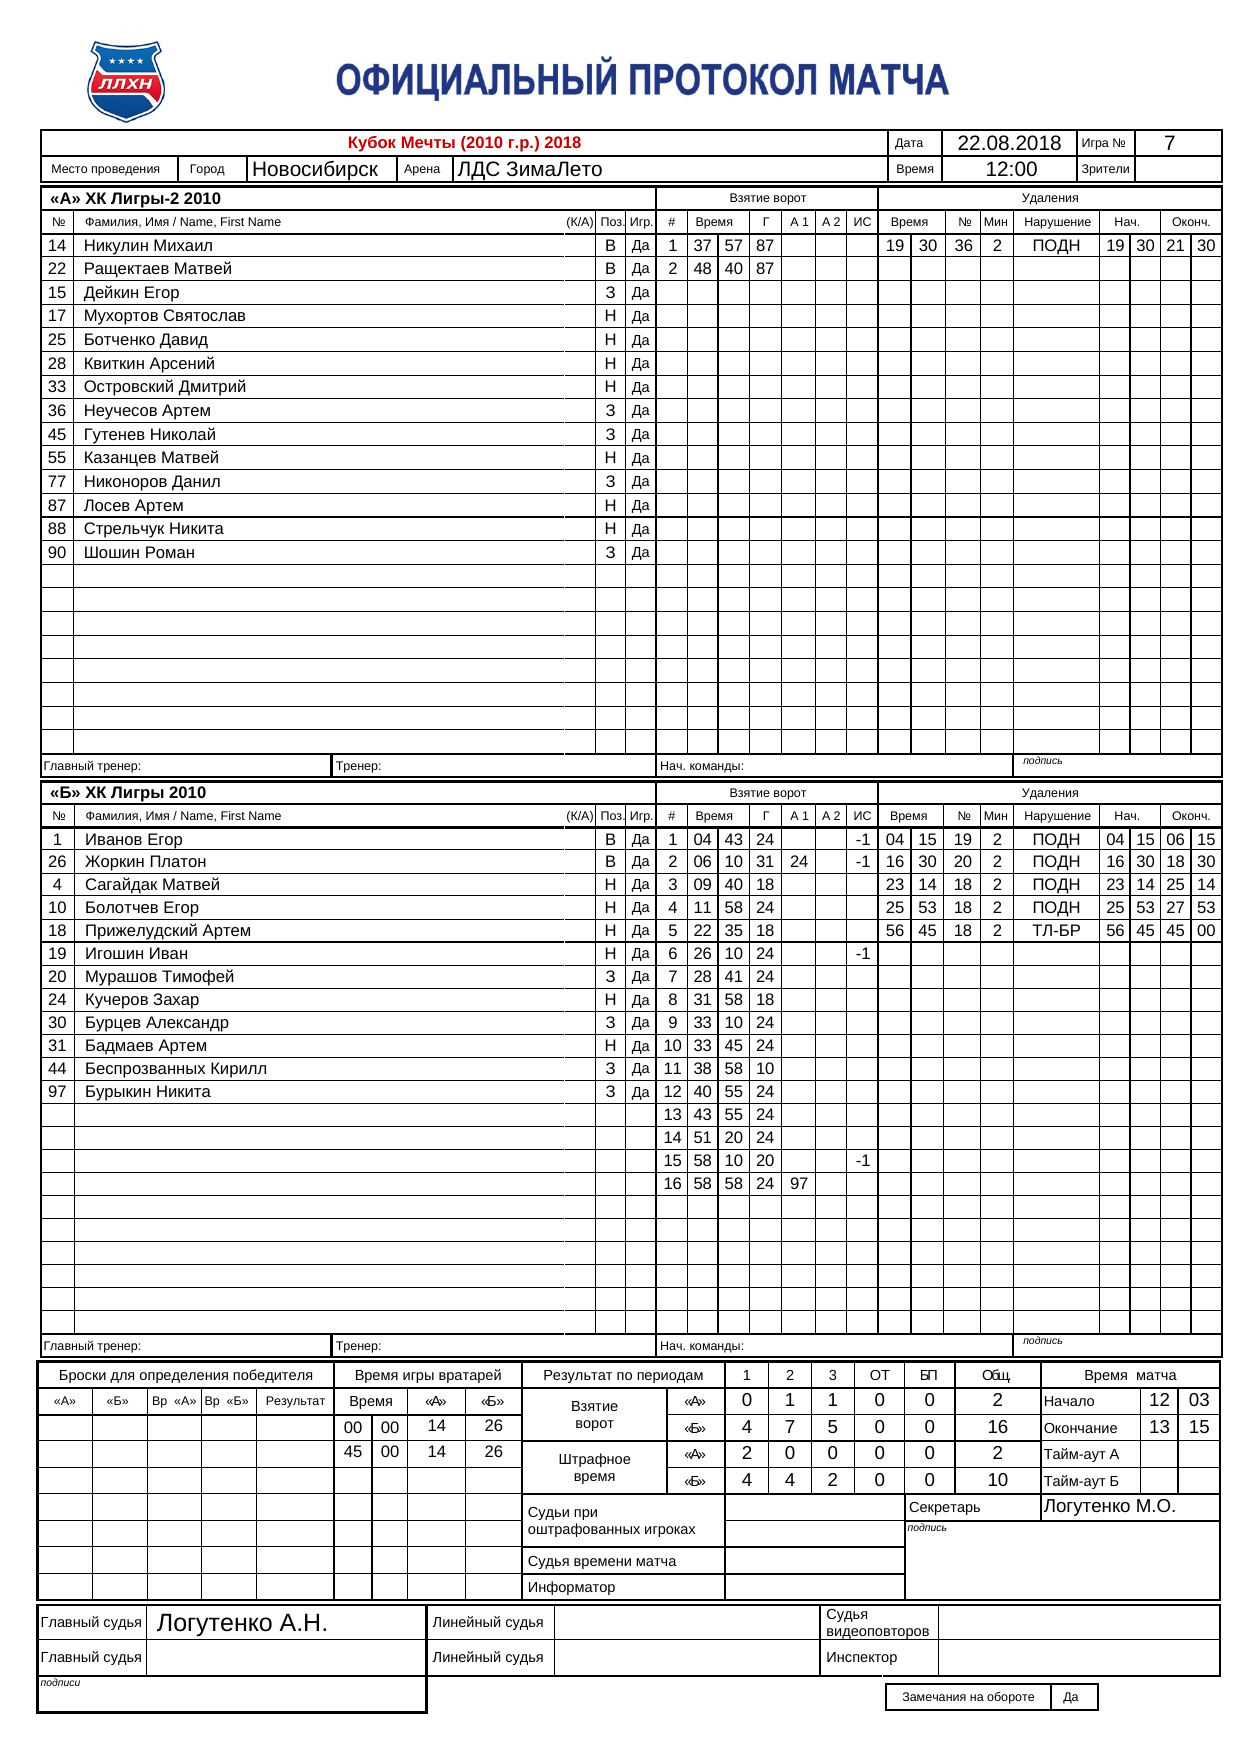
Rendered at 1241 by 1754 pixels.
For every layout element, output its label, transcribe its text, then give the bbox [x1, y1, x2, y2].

table_cell 2 [812, 1468, 854, 1493]
table_cell [1014, 376, 1099, 398]
table_cell [879, 588, 910, 611]
table_cell 53 [1192, 896, 1221, 918]
table_cell [750, 1288, 781, 1310]
table_cell Оконч. [1161, 805, 1221, 826]
table_cell [750, 376, 781, 398]
table_cell [782, 1150, 815, 1172]
table_cell 2 [981, 829, 1013, 849]
table_cell [1131, 541, 1160, 564]
table_cell [879, 966, 910, 987]
table_cell Да [626, 328, 655, 351]
table_cell 4 [726, 1415, 768, 1440]
table_cell Нач. команды: [657, 1335, 1012, 1356]
table_cell [719, 1288, 749, 1310]
table_cell [847, 352, 877, 374]
table_cell [847, 659, 877, 682]
table_cell 13 [657, 1104, 687, 1126]
table_cell [816, 850, 846, 872]
table_cell [981, 966, 1013, 987]
table_cell [1192, 1012, 1221, 1033]
table_cell [981, 541, 1013, 564]
table_cell [688, 636, 717, 658]
table_cell [879, 305, 910, 327]
table_cell [981, 588, 1013, 611]
table_cell [981, 1104, 1013, 1126]
table_cell подпись [1014, 1335, 1221, 1356]
table_cell [93, 1416, 147, 1440]
table_cell [750, 305, 781, 327]
table_cell Новосибирск [248, 157, 396, 181]
table_cell [879, 1311, 910, 1333]
table_cell [879, 494, 910, 516]
table_cell 45 [335, 1441, 371, 1467]
table_cell 40 [719, 257, 749, 280]
table_cell 87 [42, 494, 73, 516]
table_cell [1014, 1288, 1099, 1310]
table_cell [847, 399, 877, 422]
table_cell [944, 1219, 980, 1241]
table_cell [782, 1196, 815, 1218]
table_cell Бурыкин Никита [75, 1081, 564, 1103]
table_cell З [596, 399, 625, 422]
table_cell [879, 1242, 910, 1264]
table_cell [912, 1104, 943, 1126]
table_cell 06 [1161, 829, 1190, 849]
table_cell [565, 1035, 595, 1057]
table_cell Время [688, 211, 749, 233]
table_cell 10 [956, 1468, 1040, 1493]
table_cell [657, 565, 687, 587]
table_cell [912, 966, 943, 987]
table_cell [912, 399, 945, 422]
table_cell [782, 1219, 815, 1241]
table_cell Главный судья [39, 1606, 146, 1639]
table_cell Мин [981, 805, 1013, 826]
table_cell [981, 1081, 1013, 1103]
table_cell З [596, 281, 625, 303]
table_cell [596, 612, 625, 634]
table_cell Оконч. [1161, 211, 1221, 233]
table_cell [596, 1242, 625, 1264]
table_cell ИС [847, 805, 877, 826]
table_cell [1192, 588, 1221, 611]
table_cell [1161, 1311, 1190, 1333]
table_cell [816, 1242, 846, 1264]
table_cell [719, 494, 749, 516]
table_cell Прижелудский Артем [75, 920, 564, 941]
table_cell [565, 1311, 595, 1333]
table_cell [879, 989, 910, 1011]
table_cell [912, 352, 945, 374]
table_cell 12 [657, 1081, 687, 1103]
table_cell [944, 1058, 980, 1079]
table_cell [1100, 399, 1129, 422]
table_cell 56 [879, 920, 910, 941]
table_cell [726, 1548, 904, 1573]
table_cell Да [626, 446, 655, 469]
table_cell [565, 1012, 595, 1033]
table_cell [782, 588, 815, 611]
table_cell [946, 636, 980, 658]
table_cell [912, 707, 945, 729]
table_cell [847, 920, 877, 941]
table_cell [1100, 376, 1129, 398]
table_cell [847, 446, 877, 469]
table_cell [565, 352, 595, 374]
table_cell [847, 470, 877, 493]
table_cell ЛДС ЗимаЛето [454, 157, 887, 181]
table_cell [944, 1311, 980, 1333]
table_header Дата [889, 131, 941, 155]
table_cell 10 [657, 1035, 687, 1057]
table_cell 45 [719, 1035, 749, 1057]
table_cell [879, 470, 910, 493]
table_cell [688, 281, 717, 303]
table_cell Судья видеоповторов [821, 1606, 938, 1639]
table_cell ПОДН [1014, 829, 1099, 849]
table_cell 4 [657, 896, 687, 918]
table_cell [657, 376, 687, 398]
table_cell 14 [408, 1416, 465, 1440]
table_cell [657, 1311, 687, 1333]
table_cell ТЛ-БР [1014, 920, 1099, 941]
table_cell ПОДН [1014, 850, 1099, 872]
table_cell Квиткин Арсений [74, 352, 564, 374]
table_cell [1131, 423, 1160, 445]
table_cell [1179, 1441, 1219, 1467]
table_cell [565, 446, 595, 469]
table_cell [565, 423, 595, 445]
table_cell [1161, 470, 1190, 493]
table_cell [816, 1081, 846, 1103]
table_cell [782, 943, 815, 964]
table_cell Да [626, 257, 655, 280]
table_cell [981, 352, 1013, 374]
table_cell 43 [688, 1104, 717, 1126]
table_cell [816, 1012, 846, 1033]
table_cell 9 [657, 1012, 687, 1033]
table_cell [1014, 730, 1099, 753]
table_cell Дейкин Егор [74, 281, 564, 303]
table_cell подписи [39, 1677, 425, 1711]
table_cell [1131, 446, 1160, 469]
table_cell [912, 470, 945, 493]
table_cell 35 [719, 920, 749, 941]
table_cell 77 [42, 470, 73, 493]
table_cell [75, 1104, 564, 1126]
table_cell [565, 235, 595, 256]
table_cell 30 [1131, 850, 1160, 872]
table_cell 14 [42, 235, 73, 256]
table_cell [816, 1035, 846, 1057]
table_cell [719, 518, 749, 540]
table_cell [1131, 1173, 1160, 1195]
table_cell [565, 470, 595, 493]
table_cell [565, 683, 595, 706]
table_cell Да [626, 399, 655, 422]
table_cell [74, 612, 564, 634]
table_cell [1100, 588, 1129, 611]
table_cell [1100, 305, 1129, 327]
table_cell Главный тренер: [42, 755, 330, 776]
table_cell [847, 1311, 877, 1333]
table_cell 17 [42, 305, 73, 327]
table_cell 45 [1161, 920, 1190, 941]
table_cell [1100, 943, 1129, 964]
table_cell [946, 376, 980, 398]
table_cell [879, 1265, 910, 1287]
table_cell [1192, 707, 1221, 729]
table_cell [719, 730, 749, 753]
table_cell «А» [39, 1389, 92, 1413]
table_cell [816, 470, 846, 493]
table_cell [879, 281, 910, 303]
table_cell ПОДН [1014, 874, 1099, 895]
table_cell 12 [1141, 1389, 1177, 1413]
table_cell [1161, 659, 1190, 682]
table_cell [1100, 1012, 1129, 1033]
table_cell [750, 423, 781, 445]
table_cell [719, 1265, 749, 1287]
table_cell [596, 1150, 625, 1172]
table_cell [816, 1288, 846, 1310]
table_cell Островский Дмитрий [74, 376, 564, 398]
table_cell [1161, 565, 1190, 587]
table_cell [782, 305, 815, 327]
table_cell [719, 423, 749, 445]
table_cell [981, 659, 1013, 682]
table_cell 04 [688, 829, 717, 849]
table_cell [373, 1521, 407, 1546]
table_cell Никоноров Данил [74, 470, 564, 493]
table_cell [1161, 683, 1190, 706]
table_cell Время [889, 157, 941, 181]
table_cell [688, 352, 717, 374]
table_cell подпись [1014, 755, 1221, 776]
table_cell [1131, 966, 1160, 987]
table_cell [466, 1574, 521, 1599]
table_cell 24 [750, 1127, 781, 1149]
table_cell [626, 1150, 655, 1172]
table_cell [688, 399, 717, 422]
table_cell [719, 565, 749, 587]
table_cell В [596, 850, 625, 872]
table_cell Тайм-аут А [1042, 1441, 1140, 1467]
table_cell 24 [750, 966, 781, 987]
table_cell [1131, 659, 1160, 682]
table_cell 87 [750, 257, 781, 280]
table_cell [688, 305, 717, 327]
table_cell 36 [946, 235, 980, 256]
table_cell [1161, 636, 1190, 658]
table_cell [750, 1219, 781, 1241]
table_cell 10 [42, 896, 74, 918]
table_cell [1179, 1468, 1219, 1493]
table_cell Ращектаев Матвей [74, 257, 564, 280]
table_cell [750, 565, 781, 587]
table_cell [373, 1468, 407, 1493]
table_cell [944, 1288, 980, 1310]
table_cell [1099, 1682, 1220, 1711]
table_cell [879, 659, 910, 682]
table_cell Н [596, 305, 625, 327]
table_cell [657, 281, 687, 303]
table_cell 18 [1161, 850, 1190, 872]
table_cell [657, 446, 687, 469]
table_cell [42, 1265, 74, 1287]
table_cell [847, 305, 877, 327]
table_cell [847, 1173, 877, 1195]
table_cell [719, 376, 749, 398]
table_cell [42, 1104, 74, 1126]
table_cell [847, 1104, 877, 1126]
table_cell -1 [847, 850, 877, 872]
table_cell [1192, 683, 1221, 706]
table_cell [688, 541, 717, 564]
table_header Удаления [879, 188, 1221, 209]
table_cell [782, 494, 815, 516]
table_cell [981, 1219, 1013, 1241]
table_cell [816, 1219, 846, 1241]
table_cell Тренер: [333, 1335, 655, 1356]
table_cell Взятие ворот [523, 1389, 666, 1440]
table_cell [750, 1242, 781, 1264]
table_cell [1100, 328, 1129, 351]
table_cell 0 [855, 1468, 904, 1493]
table_cell [466, 1547, 521, 1573]
table_cell 0 [905, 1415, 954, 1440]
table_cell [74, 683, 564, 706]
table_cell [879, 612, 910, 634]
table_cell 88 [42, 518, 73, 540]
table_cell [981, 328, 1013, 351]
table_cell 0 [855, 1389, 904, 1413]
table_cell 1 [657, 829, 687, 849]
table_cell [148, 1574, 201, 1599]
table_cell [912, 943, 943, 964]
table_cell [1161, 1242, 1190, 1264]
table_cell [42, 730, 73, 753]
table_cell [93, 1521, 147, 1546]
table_cell [1161, 1012, 1190, 1033]
table_cell [1192, 1311, 1221, 1333]
table_cell [42, 1219, 74, 1241]
table_cell 24 [750, 1035, 781, 1057]
table_cell [466, 1521, 521, 1546]
table_cell [1161, 1127, 1190, 1149]
table_cell 43 [719, 829, 749, 849]
table_cell [912, 1265, 943, 1287]
table_cell [657, 1242, 687, 1264]
table_cell [847, 707, 877, 729]
table_cell Неучесов Артем [74, 399, 564, 422]
table_cell [1100, 281, 1129, 303]
table_cell [750, 470, 781, 493]
table_cell 26 [466, 1441, 521, 1467]
table_cell [1131, 730, 1160, 753]
table_cell [912, 541, 945, 564]
table_cell [565, 305, 595, 327]
table_cell [912, 683, 945, 706]
table_cell [847, 565, 877, 587]
table_cell [1100, 352, 1129, 374]
table_header «А» ХК Лигры-2 2010 [42, 188, 655, 209]
table_cell [373, 1574, 407, 1599]
table_cell [39, 1574, 92, 1599]
table_cell [1192, 376, 1221, 398]
table_cell [688, 612, 717, 634]
table_cell Главный тренер: [42, 1335, 330, 1356]
table_cell [626, 707, 655, 729]
table_cell [719, 707, 749, 729]
table_cell 15 [657, 1150, 687, 1172]
table_cell З [596, 1081, 625, 1103]
table_cell 2 [981, 896, 1013, 918]
table_cell Да [626, 1035, 655, 1057]
table_cell [1192, 943, 1221, 964]
table_cell [626, 1242, 655, 1264]
table_cell 30 [1192, 235, 1221, 256]
table_cell [657, 588, 687, 611]
table_cell [816, 966, 846, 987]
table_cell [816, 328, 846, 351]
table_cell [657, 305, 687, 327]
table_cell [1192, 1219, 1221, 1241]
table_cell [373, 1547, 407, 1573]
table_cell Результат [257, 1389, 333, 1413]
table_cell [816, 707, 846, 729]
table_cell Нач. [1100, 211, 1160, 233]
table_cell [202, 1521, 256, 1546]
table_cell [1014, 423, 1099, 445]
table_cell [1100, 1058, 1129, 1079]
table_cell [1014, 565, 1099, 587]
table_cell 55 [42, 446, 73, 469]
table_cell [816, 494, 846, 516]
table_cell [1161, 707, 1190, 729]
table_cell 16 [657, 1173, 687, 1195]
table_cell # [657, 211, 687, 233]
table_cell [816, 874, 846, 895]
table_cell [816, 1127, 846, 1149]
table_cell [1100, 1104, 1129, 1126]
table_cell Шошин Роман [74, 541, 564, 564]
table_cell [1192, 565, 1221, 587]
table_cell [1192, 446, 1221, 469]
table_cell [1131, 612, 1160, 634]
table_cell Фамилия, Имя / Name, First Name [75, 805, 565, 826]
table_cell 2 [657, 257, 687, 280]
table_cell Мухортов Святослав [74, 305, 564, 327]
table_cell 5 [657, 920, 687, 941]
table_cell 30 [912, 235, 945, 256]
table_cell [75, 1219, 564, 1241]
table_cell [719, 446, 749, 469]
table_cell [847, 1012, 877, 1033]
table_cell Тайм-аут Б [1042, 1468, 1140, 1493]
table_cell [847, 423, 877, 445]
table_cell [879, 257, 910, 280]
table_cell 13 [1141, 1415, 1177, 1440]
table_cell [657, 659, 687, 682]
table_cell [202, 1468, 256, 1493]
table_cell [1100, 518, 1129, 540]
table_cell [596, 1219, 625, 1241]
table_cell «Б » [466, 1389, 521, 1413]
table_cell 20 [944, 850, 980, 872]
table_cell [688, 1242, 717, 1264]
table_cell Казанцев Матвей [74, 446, 564, 469]
table_cell [879, 423, 910, 445]
table_cell [565, 896, 595, 918]
table_cell А 1 [782, 805, 815, 826]
table_cell [565, 636, 595, 658]
table_cell Да [626, 470, 655, 493]
table_cell [335, 1494, 371, 1520]
table_cell [1131, 328, 1160, 351]
table_cell Да [626, 966, 655, 987]
table_cell [596, 1127, 625, 1149]
table_cell Арена [398, 157, 452, 181]
table_cell 25 [1100, 896, 1129, 918]
table_cell [944, 1173, 980, 1195]
table_cell Никулин Михаил [74, 235, 564, 256]
table_cell [944, 989, 980, 1011]
table_cell [1131, 376, 1160, 398]
table_cell [782, 1035, 815, 1057]
table_cell [750, 1196, 781, 1218]
table_cell [565, 612, 595, 634]
table_cell Да [626, 518, 655, 540]
table_cell [1131, 1242, 1160, 1264]
table_cell [42, 565, 73, 587]
table_cell [1100, 257, 1129, 280]
table_cell [946, 328, 980, 351]
table_cell [1161, 1288, 1190, 1310]
table_cell [335, 1468, 371, 1493]
table_cell [847, 896, 877, 918]
table_cell [912, 305, 945, 327]
table_cell [657, 352, 687, 374]
table_cell Мин [981, 211, 1013, 233]
table_cell 58 [719, 989, 749, 1011]
table_cell [565, 989, 595, 1011]
table_cell [1131, 1219, 1160, 1241]
table_cell 40 [688, 1081, 717, 1103]
table_cell [1014, 1150, 1099, 1172]
table_cell [42, 1173, 74, 1195]
table_cell [1161, 1104, 1190, 1126]
table_cell [1131, 470, 1160, 493]
table_cell [626, 1311, 655, 1333]
table_cell 16 [879, 850, 910, 872]
table_cell [1192, 399, 1221, 422]
table_cell [912, 376, 945, 398]
table_cell 4 [769, 1468, 811, 1493]
table_cell [74, 636, 564, 658]
table_cell 33 [688, 1012, 717, 1033]
table_cell Да [626, 1012, 655, 1033]
table_cell [1131, 636, 1160, 658]
table_cell З [596, 470, 625, 493]
table_cell [1014, 1081, 1099, 1103]
table_cell 55 [719, 1081, 749, 1103]
table_cell Бадмаев Артем [75, 1035, 564, 1057]
table_cell [1131, 943, 1160, 964]
table_cell [42, 1288, 74, 1310]
table_cell [726, 1495, 904, 1520]
table_cell В [596, 829, 625, 849]
table_cell [879, 1288, 910, 1310]
table_cell «Б» [668, 1415, 724, 1440]
table_cell 58 [688, 1150, 717, 1172]
table_cell [626, 636, 655, 658]
table_cell 11 [657, 1058, 687, 1079]
table_cell [626, 588, 655, 611]
table_cell [257, 1494, 333, 1520]
table_cell Поз. [596, 805, 625, 826]
table_cell [750, 636, 781, 658]
table_cell 28 [42, 352, 73, 374]
table_cell 57 [719, 235, 749, 256]
table_cell [257, 1468, 333, 1493]
table_cell [719, 1242, 749, 1264]
table_cell [946, 305, 980, 327]
table_cell [782, 446, 815, 469]
table_cell [75, 1127, 564, 1149]
table_cell [847, 541, 877, 564]
table_cell Да [626, 829, 655, 849]
table_cell [335, 1521, 371, 1546]
table_cell [688, 446, 717, 469]
table_cell [596, 1196, 625, 1218]
picture [5, 28, 1179, 129]
table_cell -1 [847, 1150, 877, 1172]
table_cell [981, 730, 1013, 753]
table_cell [596, 588, 625, 611]
table_cell [1014, 494, 1099, 516]
table_cell [408, 1547, 465, 1573]
table_cell [1100, 707, 1129, 729]
table_cell [782, 257, 815, 280]
table_cell [879, 1081, 910, 1103]
table_cell [565, 874, 595, 895]
table_cell Н [596, 920, 625, 941]
table_cell Гутенев Николай [74, 423, 564, 445]
table_cell [750, 612, 781, 634]
table_cell [879, 376, 910, 398]
table_cell [1100, 1150, 1129, 1172]
table_cell [657, 328, 687, 351]
table_cell [847, 989, 877, 1011]
table_cell 15 [1131, 829, 1160, 849]
table_cell [1192, 636, 1221, 658]
table_cell [816, 1265, 846, 1287]
table_cell [879, 446, 910, 469]
table_cell [1014, 1311, 1099, 1333]
table_cell Да [626, 281, 655, 303]
table_cell 25 [42, 328, 73, 351]
table_cell 2 [981, 235, 1013, 256]
table_cell [1192, 1265, 1221, 1287]
table_cell [657, 541, 687, 564]
table_cell [408, 1521, 465, 1546]
table_cell [626, 659, 655, 682]
table_cell [42, 612, 73, 634]
table_cell Информатор [523, 1575, 724, 1599]
table_cell [657, 730, 687, 753]
table_cell 10 [719, 1012, 749, 1033]
table_cell [847, 1081, 877, 1103]
table_cell [912, 588, 945, 611]
table_cell [946, 399, 980, 422]
table_cell 2 [981, 850, 1013, 872]
table_cell [981, 565, 1013, 587]
table_cell [1136, 157, 1221, 181]
table_cell [879, 683, 910, 706]
table_cell [981, 1288, 1013, 1310]
table_cell [555, 1606, 819, 1639]
table_cell [719, 636, 749, 658]
table_cell [816, 518, 846, 540]
table_cell [912, 1012, 943, 1033]
table_cell 10 [719, 943, 749, 964]
table_cell [939, 1640, 1219, 1675]
table_cell Главный судья [39, 1640, 146, 1675]
table_cell [1161, 730, 1190, 753]
table_cell [1161, 943, 1190, 964]
table_cell [1161, 1035, 1190, 1057]
table_cell [816, 352, 846, 374]
table_cell [657, 1196, 687, 1218]
table_cell [912, 1058, 943, 1079]
table_cell [1131, 1058, 1160, 1079]
table_cell [1192, 1150, 1221, 1172]
table_cell [1192, 1104, 1221, 1126]
table_cell Беспрозванных Кирилл [75, 1058, 564, 1079]
table_cell [847, 1035, 877, 1057]
table_cell 1 [769, 1389, 811, 1413]
table_cell [148, 1416, 201, 1440]
table_cell [981, 376, 1013, 398]
table_cell 18 [750, 920, 781, 941]
table_cell 58 [719, 1058, 749, 1079]
table_cell 16 [956, 1415, 1040, 1440]
table_cell Время [879, 211, 945, 233]
table_cell [565, 730, 595, 753]
table_cell [565, 494, 595, 516]
table_cell [782, 1311, 815, 1333]
table_cell [565, 1242, 595, 1264]
table_cell 53 [1131, 896, 1160, 918]
table_cell [1014, 541, 1099, 564]
table_cell 00 [373, 1441, 407, 1467]
table_cell [626, 1173, 655, 1195]
table_cell [816, 235, 846, 256]
table_cell Иванов Егор [75, 829, 564, 849]
table_cell 23 [879, 874, 910, 895]
table_cell Н [596, 376, 625, 398]
table_cell Инспектор [821, 1640, 938, 1675]
table_cell [946, 588, 980, 611]
table_cell 30 [1131, 235, 1160, 256]
table_cell [565, 1196, 595, 1218]
table_cell [565, 1219, 595, 1241]
table_cell [657, 1219, 687, 1241]
table_cell [1161, 494, 1190, 516]
table_cell [912, 1288, 943, 1310]
table_cell [1100, 683, 1129, 706]
table_cell [782, 612, 815, 634]
table_cell [148, 1521, 201, 1546]
table_cell 10 [719, 1150, 749, 1172]
table_cell [1192, 1288, 1221, 1310]
table_cell [202, 1574, 256, 1599]
table_header Броски для определения победителя [39, 1363, 333, 1387]
table_cell [782, 352, 815, 374]
table_cell Г [750, 211, 781, 233]
table_cell 26 [466, 1416, 521, 1440]
table_cell [981, 1242, 1013, 1264]
table_cell [912, 659, 945, 682]
table_cell [946, 446, 980, 469]
table_cell [816, 376, 846, 398]
table_cell [750, 588, 781, 611]
table_cell [1131, 399, 1160, 422]
table_cell [626, 683, 655, 706]
table_cell 22 [42, 257, 73, 280]
table_cell 33 [42, 376, 73, 398]
table_cell [1192, 1058, 1221, 1079]
table_cell [75, 1242, 564, 1264]
table_cell [847, 612, 877, 634]
table_cell [1192, 328, 1221, 351]
table_cell [912, 494, 945, 516]
table_cell [1192, 1196, 1221, 1218]
table_cell [1014, 989, 1099, 1011]
table_cell [1014, 1242, 1099, 1264]
table_cell Да [626, 494, 655, 516]
table_cell 06 [688, 850, 717, 872]
table_cell 00 [1192, 920, 1221, 941]
table_cell [946, 659, 980, 682]
table_header Да [1052, 1685, 1097, 1709]
table_cell [912, 1242, 943, 1264]
table_cell [148, 1494, 201, 1520]
table_cell Мурашов Тимофей [75, 966, 564, 987]
table_cell Да [626, 541, 655, 564]
table_cell 15 [42, 281, 73, 303]
table_cell [75, 1173, 564, 1195]
table_cell [42, 588, 73, 611]
table_cell Секретарь [906, 1495, 1040, 1520]
table_cell 31 [42, 1035, 74, 1057]
table_cell 15 [912, 829, 943, 849]
table_cell [1161, 588, 1190, 611]
table_cell [946, 541, 980, 564]
table_cell [657, 518, 687, 540]
table_cell [782, 328, 815, 351]
table_cell [719, 305, 749, 327]
table_cell [847, 494, 877, 516]
table_cell [39, 1468, 92, 1493]
table_cell [1141, 1441, 1177, 1467]
table_cell [981, 446, 1013, 469]
table_cell [1014, 966, 1099, 987]
table_cell [39, 1441, 92, 1467]
table_cell 7 [769, 1415, 811, 1440]
table_cell [657, 683, 687, 706]
table_cell 40 [719, 874, 749, 895]
table_cell [1014, 305, 1099, 327]
table_cell [1141, 1468, 1177, 1493]
table_cell [1100, 1311, 1129, 1333]
table_cell 20 [750, 1150, 781, 1172]
table_cell Город [179, 157, 246, 181]
table_cell [981, 636, 1013, 658]
table_cell [688, 328, 717, 351]
table_cell [657, 636, 687, 658]
table_cell [42, 1196, 74, 1218]
table_cell [42, 636, 73, 658]
table_cell (К/А) [565, 805, 595, 826]
table_cell [719, 328, 749, 351]
table_cell [1131, 1288, 1160, 1310]
table_cell [565, 518, 595, 540]
table_cell Да [626, 943, 655, 964]
table_cell [1100, 1219, 1129, 1241]
table_cell [816, 943, 846, 964]
table_cell [42, 1150, 74, 1172]
table_cell [981, 518, 1013, 540]
table_cell Штрафное время [523, 1442, 666, 1493]
table_cell 23 [1100, 874, 1129, 895]
table_cell 97 [782, 1173, 815, 1195]
table_cell [596, 1104, 625, 1126]
table_cell [1161, 257, 1190, 280]
table_cell [148, 1547, 201, 1573]
table_cell [946, 518, 980, 540]
table_cell [816, 989, 846, 1011]
table_cell Да [626, 896, 655, 918]
table_cell [1161, 423, 1190, 445]
table_cell [657, 494, 687, 516]
table_cell 18 [750, 874, 781, 895]
table_cell [565, 281, 595, 303]
table_cell [750, 494, 781, 516]
table_cell [626, 1127, 655, 1149]
table_cell Сагайдак Матвей [75, 874, 564, 895]
table_cell 58 [719, 896, 749, 918]
table_cell [257, 1574, 333, 1599]
table_header Результат по периодам [523, 1363, 724, 1387]
table_header 1 [726, 1363, 768, 1387]
table_cell [1100, 1173, 1129, 1195]
table_cell Да [626, 423, 655, 445]
table_cell [750, 659, 781, 682]
table_cell Да [626, 376, 655, 398]
table_cell [719, 1196, 749, 1218]
table_cell [912, 989, 943, 1011]
table_cell 15 [1192, 829, 1221, 849]
table_cell З [596, 423, 625, 445]
table_cell [408, 1468, 465, 1493]
table_cell Бурцев Александр [75, 1012, 564, 1033]
table_cell [565, 829, 595, 849]
table_cell [879, 541, 910, 564]
table_cell «Б» [668, 1468, 724, 1493]
table_cell [912, 1081, 943, 1103]
table_cell 04 [1100, 829, 1129, 849]
table_cell [879, 707, 910, 729]
table_cell [565, 1288, 595, 1310]
table_cell [816, 730, 846, 753]
table_cell [626, 1265, 655, 1287]
table_cell Время [688, 805, 749, 826]
table_cell Н [596, 1035, 625, 1057]
table_cell [782, 989, 815, 1011]
table_cell [912, 1219, 943, 1241]
table_cell [1161, 328, 1190, 351]
table_cell [688, 1311, 717, 1333]
table_cell Нач. [1100, 805, 1160, 826]
table_cell [750, 328, 781, 351]
table_cell Фамилия, Имя / Name, First Name [74, 211, 565, 233]
table_cell [782, 874, 815, 895]
table_cell [93, 1494, 147, 1520]
table_cell 10 [750, 1058, 781, 1079]
table_cell 09 [688, 874, 717, 895]
table_cell [39, 1521, 92, 1546]
table_cell [879, 1104, 910, 1126]
table_cell [847, 376, 877, 398]
table_cell [1100, 1265, 1129, 1287]
table_cell [944, 1150, 980, 1172]
table_cell [750, 707, 781, 729]
table_cell [1100, 1081, 1129, 1103]
table_cell [1014, 707, 1099, 729]
table_cell [847, 683, 877, 706]
table_cell «А» [668, 1389, 724, 1413]
table_cell Н [596, 494, 625, 516]
table_cell 03 [1179, 1389, 1219, 1413]
table_cell [657, 707, 687, 729]
table_header 7 [1136, 131, 1221, 155]
table_cell [879, 1058, 910, 1079]
table_cell Лосев Артем [74, 494, 564, 516]
table_cell 4 [726, 1468, 768, 1493]
table_cell [946, 612, 980, 634]
table_cell [596, 1311, 625, 1333]
table_header Общ. [956, 1363, 1040, 1387]
table_cell Игошин Иван [75, 943, 564, 964]
table_cell [596, 659, 625, 682]
table_cell [565, 257, 595, 280]
table_cell Зрители [1078, 157, 1134, 181]
table_cell Н [596, 518, 625, 540]
table_cell [657, 612, 687, 634]
table_cell [565, 1173, 595, 1195]
table_cell 24 [750, 1104, 781, 1126]
table_cell [257, 1547, 333, 1573]
table_cell [335, 1574, 371, 1599]
table_cell [719, 1219, 749, 1241]
table_cell Да [626, 850, 655, 872]
table_cell [782, 281, 815, 303]
table_cell [912, 636, 945, 658]
table_cell Поз. [596, 211, 625, 233]
table_cell [782, 518, 815, 540]
table_cell 33 [688, 1035, 717, 1057]
table_cell А 1 [782, 211, 815, 233]
table_cell «Б» [93, 1389, 147, 1413]
table_cell [981, 1058, 1013, 1079]
table_cell [782, 541, 815, 564]
table_cell [750, 446, 781, 469]
table_cell 21 [1161, 235, 1190, 256]
table_cell [782, 1104, 815, 1126]
table_cell Вр «Б» [202, 1389, 256, 1413]
table_cell [1192, 257, 1221, 280]
table_cell Н [596, 943, 625, 964]
table_cell [596, 1288, 625, 1310]
table_cell «А» [668, 1442, 724, 1467]
table_cell Кучеров Захар [75, 989, 564, 1011]
table_cell 2 [956, 1442, 1040, 1467]
table_cell 2 [956, 1389, 1040, 1413]
table_cell 28 [688, 966, 717, 987]
table_cell Н [596, 989, 625, 1011]
table_cell [1131, 1035, 1160, 1057]
table_cell 0 [769, 1442, 811, 1467]
table_cell Н [596, 352, 625, 374]
table_cell [565, 328, 595, 351]
table_cell 14 [408, 1441, 465, 1467]
table_cell 97 [42, 1081, 74, 1103]
table_cell [847, 257, 877, 280]
table_cell [750, 730, 781, 753]
table_cell [912, 565, 945, 587]
table_cell [1161, 989, 1190, 1011]
table_cell [202, 1547, 256, 1573]
table_cell [1014, 1219, 1099, 1241]
table_cell [1014, 1173, 1099, 1195]
table_cell 45 [912, 920, 943, 941]
table_cell [1192, 612, 1221, 634]
table_cell 0 [905, 1468, 954, 1493]
table_cell [750, 518, 781, 540]
table_cell [1131, 1196, 1160, 1218]
table_cell [657, 1288, 687, 1310]
table_cell [1192, 966, 1221, 987]
table_cell [726, 1575, 904, 1599]
table_cell 31 [688, 989, 717, 1011]
table_cell [1131, 1012, 1160, 1033]
table_cell Судья времени матча [523, 1548, 724, 1573]
table_cell 19 [879, 235, 910, 256]
table_cell [565, 659, 595, 682]
table_cell [1131, 588, 1160, 611]
table_cell [879, 518, 910, 540]
table_cell [944, 1265, 980, 1287]
table_cell [847, 1242, 877, 1264]
table_cell Линейный судья [428, 1606, 554, 1639]
table_cell [719, 1311, 749, 1333]
table_cell [1192, 494, 1221, 516]
table_header Игра № [1078, 131, 1134, 155]
table_cell [565, 588, 595, 611]
table_cell [944, 1081, 980, 1103]
table_cell 19 [42, 943, 74, 964]
table_cell [1014, 683, 1099, 706]
table_cell 24 [42, 989, 74, 1011]
table_cell [1161, 399, 1190, 422]
table_cell Тренер: [333, 755, 655, 776]
table_cell 37 [688, 235, 717, 256]
table_cell [981, 1196, 1013, 1218]
table_cell Н [596, 446, 625, 469]
table_cell [1014, 257, 1099, 280]
table_cell [944, 1242, 980, 1264]
table_cell [946, 494, 980, 516]
table_cell [782, 399, 815, 422]
table_cell [688, 470, 717, 493]
table_cell [596, 636, 625, 658]
table_cell 18 [944, 874, 980, 895]
table_cell [1100, 1035, 1129, 1057]
table_cell А 2 [816, 805, 846, 826]
table_cell [946, 470, 980, 493]
table_cell [565, 1150, 595, 1172]
table_cell [816, 446, 846, 469]
table_cell [879, 352, 910, 374]
table_cell 25 [879, 896, 910, 918]
table_cell [879, 1150, 910, 1172]
table_cell 22 [688, 920, 717, 941]
table_cell [719, 659, 749, 682]
table_cell [750, 683, 781, 706]
table_header 22.08.2018 [943, 131, 1076, 155]
table_cell 24 [782, 850, 815, 872]
table_cell [1100, 446, 1129, 469]
table_cell [1014, 446, 1099, 469]
table_cell [1100, 989, 1129, 1011]
table_cell 0 [905, 1389, 954, 1413]
table_cell [39, 1416, 92, 1440]
table_cell [1014, 1127, 1099, 1149]
table_cell [74, 707, 564, 729]
table_header Взятие ворот [657, 783, 877, 803]
table_header Время игры вратарей [335, 1363, 521, 1387]
table_cell [912, 1035, 943, 1057]
table_cell [1014, 399, 1099, 422]
table_cell [39, 1547, 92, 1573]
table_cell [565, 943, 595, 964]
table_cell [565, 1058, 595, 1079]
table_cell Нарушение [1014, 805, 1099, 826]
table_cell Да [626, 874, 655, 895]
table_cell Нарушение [1014, 211, 1099, 233]
table_cell [1161, 1265, 1190, 1287]
table_cell [93, 1547, 147, 1573]
table_cell [981, 707, 1013, 729]
table_cell [596, 565, 625, 587]
table_cell [1014, 588, 1099, 611]
table_cell [688, 588, 717, 611]
table_cell [750, 541, 781, 564]
table_cell Г [750, 805, 781, 826]
table_cell [1131, 1150, 1160, 1172]
table_cell 27 [1161, 896, 1190, 918]
table_cell [1131, 1127, 1160, 1149]
table_cell [847, 518, 877, 540]
table_cell [1100, 470, 1129, 493]
table_cell ПОДН [1014, 896, 1099, 918]
table_cell [944, 1196, 980, 1218]
table_cell 5 [812, 1415, 854, 1440]
table_cell [596, 1265, 625, 1287]
table_cell [1131, 305, 1160, 327]
table_cell [946, 565, 980, 587]
table_cell [1014, 1058, 1099, 1079]
table_cell [428, 1677, 882, 1711]
table_cell Да [626, 989, 655, 1011]
table_cell [565, 376, 595, 398]
table_cell [1100, 730, 1129, 753]
table_cell [816, 281, 846, 303]
table_cell [946, 707, 980, 729]
table_cell 2 [657, 850, 687, 872]
table_cell [981, 494, 1013, 516]
table_cell 24 [750, 1012, 781, 1033]
table_cell [1192, 305, 1221, 327]
table_cell [782, 376, 815, 398]
table_cell [816, 1150, 846, 1172]
table_cell 24 [750, 829, 781, 849]
table_cell [1100, 494, 1129, 516]
table_cell Вр «А» [148, 1389, 201, 1413]
table_cell 38 [688, 1058, 717, 1079]
table_cell [1192, 1081, 1221, 1103]
table_header Замечания на обороте [887, 1685, 1050, 1709]
table_cell [1161, 1058, 1190, 1079]
table_cell [202, 1416, 256, 1440]
table_cell [1131, 281, 1160, 303]
table_cell [816, 399, 846, 422]
table_cell [657, 423, 687, 445]
table_cell [879, 1173, 910, 1195]
table_cell [782, 730, 815, 753]
table_cell [847, 281, 877, 303]
table_cell [946, 730, 980, 753]
table_cell [1100, 565, 1129, 587]
table_cell [782, 470, 815, 493]
table_cell [1192, 281, 1221, 303]
table_cell [847, 1127, 877, 1149]
table_cell [879, 943, 910, 964]
table_cell [782, 636, 815, 658]
table_cell [1131, 1265, 1160, 1287]
table_cell [912, 281, 945, 303]
table_cell Да [626, 352, 655, 374]
table_cell [1100, 1127, 1129, 1149]
table_cell [782, 920, 815, 941]
table_cell [879, 1196, 910, 1218]
table_cell [42, 1311, 74, 1333]
table_cell [981, 1035, 1013, 1057]
table_cell [719, 541, 749, 564]
table_cell 14 [912, 874, 943, 895]
table_header Удаления [879, 783, 1221, 803]
table_cell [816, 1058, 846, 1079]
table_header 3 [812, 1363, 854, 1387]
table_cell [879, 730, 910, 753]
table_cell 24 [750, 1173, 781, 1195]
table_cell [1100, 1242, 1129, 1264]
table_cell [147, 1640, 425, 1675]
table_cell [75, 1265, 564, 1287]
table_cell Жоркин Платон [75, 850, 564, 872]
table_cell 1 [42, 829, 74, 849]
table_cell 25 [1161, 874, 1190, 895]
table_cell [816, 565, 846, 587]
table_cell [719, 470, 749, 493]
table_cell 8 [657, 989, 687, 1011]
table_cell [1161, 446, 1190, 469]
table_cell [782, 1012, 815, 1033]
table_cell [1192, 1127, 1221, 1149]
table_cell 26 [42, 850, 74, 872]
table_cell [981, 305, 1013, 327]
table_cell [39, 1494, 92, 1520]
table_cell 58 [688, 1173, 717, 1195]
table_cell [912, 423, 945, 445]
table_cell [847, 1219, 877, 1241]
table_cell [981, 1265, 1013, 1287]
table_cell [688, 518, 717, 540]
table_cell [565, 707, 595, 729]
table_cell [879, 399, 910, 422]
table_cell [981, 1173, 1013, 1195]
table_cell [93, 1574, 147, 1599]
table_cell Начало [1042, 1389, 1140, 1413]
table_cell [883, 1677, 1220, 1681]
table_cell [750, 281, 781, 303]
table_cell [981, 1012, 1013, 1033]
table_cell В [596, 235, 625, 256]
table_cell [981, 281, 1013, 303]
table_cell [847, 874, 877, 895]
table_cell Логутенко М.О. [1042, 1495, 1219, 1520]
table_cell [74, 659, 564, 682]
table_cell Да [626, 920, 655, 941]
table_cell [565, 541, 595, 564]
table_cell [688, 1288, 717, 1310]
table_cell [816, 612, 846, 634]
table_cell [946, 352, 980, 374]
table_cell [939, 1606, 1219, 1639]
table_cell 15 [1179, 1415, 1219, 1440]
table_cell [1161, 352, 1190, 374]
table_cell [782, 423, 815, 445]
table_cell [1014, 659, 1099, 682]
table_cell [1192, 423, 1221, 445]
table_cell [1014, 518, 1099, 540]
table_cell [782, 1265, 815, 1287]
table_cell [1161, 966, 1190, 987]
table_cell 0 [812, 1442, 854, 1467]
table_cell [816, 1196, 846, 1218]
table_cell # [657, 805, 687, 826]
table_cell [74, 730, 564, 753]
table_cell Да [626, 1058, 655, 1079]
table_cell [879, 1127, 910, 1149]
table_cell [1192, 352, 1221, 374]
table_cell 44 [42, 1058, 74, 1079]
table_cell [981, 1311, 1013, 1333]
table_cell [1014, 352, 1099, 374]
table_cell [1131, 989, 1160, 1011]
table_cell [1014, 328, 1099, 351]
table_cell 10 [719, 850, 749, 872]
table_cell [847, 328, 877, 351]
table_cell [1014, 1104, 1099, 1126]
table_cell 1 [657, 235, 687, 256]
table_cell Игр. [626, 805, 655, 826]
table_cell [626, 730, 655, 753]
table_cell [847, 1058, 877, 1079]
table_cell [782, 707, 815, 729]
table_cell «А» [408, 1389, 465, 1413]
table_cell [847, 588, 877, 611]
table_cell [1192, 1035, 1221, 1057]
table_cell [75, 1288, 564, 1310]
table_cell 14 [1192, 874, 1221, 895]
table_cell 55 [719, 1104, 749, 1126]
table_cell 87 [750, 235, 781, 256]
table_cell 2 [981, 920, 1013, 941]
table_cell [719, 352, 749, 374]
table_cell 24 [750, 943, 781, 964]
table_cell [981, 989, 1013, 1011]
table_cell [981, 612, 1013, 634]
table_cell [782, 896, 815, 918]
table_cell [750, 1265, 781, 1287]
table_cell [912, 1127, 943, 1149]
table_cell подпись [906, 1522, 1219, 1599]
table_cell 14 [657, 1127, 687, 1149]
table_cell Да [626, 305, 655, 327]
table_cell [719, 399, 749, 422]
table_cell [688, 494, 717, 516]
table_cell [1014, 1035, 1099, 1057]
table_cell [912, 328, 945, 351]
table_cell -1 [847, 943, 877, 964]
table_cell [879, 1219, 910, 1241]
table_cell 04 [879, 829, 910, 849]
table_cell № [42, 211, 73, 233]
table_cell [944, 1104, 980, 1126]
table_cell [750, 1311, 781, 1333]
table_cell [75, 1150, 564, 1172]
table_cell № [42, 805, 74, 826]
table_cell [1131, 1081, 1160, 1103]
table_cell [782, 235, 815, 256]
table_cell 00 [335, 1416, 371, 1440]
table_cell [565, 850, 595, 872]
table_cell [1014, 1265, 1099, 1287]
table_cell 53 [912, 896, 943, 918]
table_cell [93, 1441, 147, 1467]
table_cell Н [596, 874, 625, 895]
table_cell [1131, 518, 1160, 540]
table_cell 0 [726, 1389, 768, 1413]
table_cell [1100, 636, 1129, 658]
table_cell [879, 565, 910, 587]
table_cell [816, 1311, 846, 1333]
table_cell [912, 1150, 943, 1172]
table_cell [1192, 659, 1221, 682]
table_cell [912, 518, 945, 540]
table_cell [944, 1127, 980, 1149]
table_cell [202, 1494, 256, 1520]
table_cell 24 [750, 896, 781, 918]
table_cell [626, 612, 655, 634]
table_cell 18 [944, 896, 980, 918]
table_cell [408, 1494, 465, 1520]
table_cell [946, 423, 980, 445]
table_cell [1161, 1173, 1190, 1195]
table_cell [847, 636, 877, 658]
table_cell [1014, 1196, 1099, 1218]
table_cell [782, 565, 815, 587]
table_cell 0 [855, 1415, 904, 1440]
table_cell [42, 1242, 74, 1264]
table_cell 56 [1100, 920, 1129, 941]
table_cell [946, 281, 980, 303]
table_cell [688, 1196, 717, 1218]
table_cell Нач. команды: [657, 755, 1012, 776]
table_cell [1131, 352, 1160, 374]
table_header Кубок Мечты (2010 г.р.) 2018 [42, 131, 887, 155]
table_cell З [596, 1012, 625, 1033]
table_cell [879, 328, 910, 351]
table_cell 48 [688, 257, 717, 280]
table_cell Судьи при оштрафованных игроках [523, 1495, 724, 1546]
table_cell [1014, 1012, 1099, 1033]
table_cell [688, 683, 717, 706]
table_cell [816, 1104, 846, 1126]
table_cell -1 [847, 829, 877, 849]
table_cell ПОДН [1014, 235, 1099, 256]
table_cell 18 [750, 989, 781, 1011]
table_cell 24 [750, 1081, 781, 1103]
table_cell 14 [1131, 874, 1160, 895]
table_cell А 2 [816, 211, 846, 233]
table_cell [596, 683, 625, 706]
table_cell [944, 943, 980, 964]
table_cell [1014, 943, 1099, 964]
table_cell [1014, 470, 1099, 493]
table_cell [782, 1242, 815, 1264]
table_cell [626, 565, 655, 587]
table_cell [555, 1640, 819, 1675]
table_header Взятие ворот [657, 188, 877, 209]
table_cell [1100, 612, 1129, 634]
table_cell 51 [688, 1127, 717, 1149]
table_cell [981, 423, 1013, 445]
table_cell 11 [688, 896, 717, 918]
table_cell В [596, 257, 625, 280]
table_cell [816, 1173, 846, 1195]
table_cell [626, 1219, 655, 1241]
table_cell [912, 446, 945, 469]
table_cell [1161, 1150, 1190, 1172]
table_cell [257, 1416, 333, 1440]
table_cell [1100, 659, 1129, 682]
table_cell [879, 1012, 910, 1033]
table_cell [1161, 612, 1190, 634]
table_cell [816, 541, 846, 564]
table_cell [719, 588, 749, 611]
table_cell [816, 423, 846, 445]
table_cell [1014, 281, 1099, 303]
table_cell 41 [719, 966, 749, 987]
table_cell [912, 1196, 943, 1218]
table_cell [75, 1196, 564, 1218]
table_cell [373, 1494, 407, 1520]
table_cell [782, 966, 815, 987]
table_cell Стрельчук Никита [74, 518, 564, 540]
table_cell [596, 730, 625, 753]
table_cell [981, 1127, 1013, 1149]
table_cell [565, 399, 595, 422]
table_cell Окончание [1042, 1415, 1140, 1440]
table_cell [912, 612, 945, 634]
table_cell [981, 1150, 1013, 1172]
table_cell [565, 920, 595, 941]
table_cell [912, 730, 945, 753]
table_cell [750, 352, 781, 374]
table_cell [912, 1173, 943, 1195]
table_cell № [944, 805, 980, 826]
table_cell Игр. [626, 211, 655, 233]
table_cell [1014, 612, 1099, 634]
table_cell Да [626, 235, 655, 256]
table_cell [335, 1547, 371, 1573]
table_header ОТ [855, 1363, 904, 1387]
table_cell [75, 1311, 564, 1333]
table_cell [688, 423, 717, 445]
table_cell [1131, 565, 1160, 587]
table_cell [981, 943, 1013, 964]
table_cell [1161, 541, 1190, 564]
table_cell [688, 376, 717, 398]
table_header Время матча [1042, 1363, 1219, 1387]
table_cell 6 [657, 943, 687, 964]
table_cell 2 [981, 874, 1013, 895]
table_cell 36 [42, 399, 73, 422]
table_cell [257, 1441, 333, 1467]
table_cell [847, 235, 877, 256]
table_cell [688, 659, 717, 682]
table_cell [596, 707, 625, 729]
table_cell [657, 1265, 687, 1287]
table_cell 30 [42, 1012, 74, 1033]
table_cell [946, 683, 980, 706]
table_cell 7 [657, 966, 687, 987]
table_cell [879, 636, 910, 658]
table_cell 20 [42, 966, 74, 987]
table_cell [1161, 376, 1190, 398]
table_cell [626, 1196, 655, 1218]
table_cell [782, 659, 815, 682]
table_cell 3 [657, 874, 687, 895]
table_cell [1131, 707, 1160, 729]
table_cell [1161, 1219, 1190, 1241]
table_cell [74, 565, 564, 587]
table_cell [816, 683, 846, 706]
table_cell [1131, 1104, 1160, 1126]
table_cell [688, 1265, 717, 1287]
table_cell [816, 257, 846, 280]
table_cell Время [879, 805, 943, 826]
table_cell [688, 1219, 717, 1241]
table_cell [981, 399, 1013, 422]
table_cell Н [596, 896, 625, 918]
table_cell [1131, 257, 1160, 280]
table_header «Б» ХК Лигры 2010 [42, 783, 655, 803]
table_cell [782, 1081, 815, 1103]
table_cell 20 [719, 1127, 749, 1149]
table_cell [1014, 636, 1099, 658]
table_cell 12:00 [943, 157, 1076, 181]
table_cell [944, 966, 980, 987]
table_cell [565, 966, 595, 987]
table_cell [816, 636, 846, 658]
table_cell [847, 1196, 877, 1218]
table_cell [565, 1081, 595, 1103]
table_cell [816, 588, 846, 611]
table_cell 19 [944, 829, 980, 849]
table_cell З [596, 1058, 625, 1079]
table_cell [148, 1441, 201, 1467]
table_cell [1192, 541, 1221, 564]
table_cell [816, 659, 846, 682]
table_cell [74, 588, 564, 611]
table_cell Н [596, 328, 625, 351]
table_cell [847, 1265, 877, 1287]
table_cell [719, 612, 749, 634]
table_cell [1100, 966, 1129, 987]
table_cell [93, 1468, 147, 1493]
table_cell Время [335, 1389, 407, 1413]
table_cell ИС [847, 211, 877, 233]
table_cell [912, 257, 945, 280]
table_cell [42, 683, 73, 706]
table_cell [148, 1468, 201, 1493]
table_cell [847, 1288, 877, 1310]
table_cell [1192, 470, 1221, 493]
table_cell [946, 257, 980, 280]
table_cell [408, 1574, 465, 1599]
table_cell [466, 1494, 521, 1520]
table_cell [1192, 989, 1221, 1011]
table_cell [1100, 423, 1129, 445]
table_cell (К/А) [565, 211, 595, 233]
table_cell [981, 683, 1013, 706]
table_cell [1192, 730, 1221, 753]
table_cell [688, 707, 717, 729]
table_header 2 [769, 1363, 811, 1387]
table_cell [847, 730, 877, 753]
table_cell [626, 1288, 655, 1310]
table_cell [719, 281, 749, 303]
table_cell З [596, 966, 625, 987]
table_cell [1192, 518, 1221, 540]
table_cell [981, 257, 1013, 280]
table_cell [816, 896, 846, 918]
table_cell 58 [719, 1173, 749, 1195]
table_cell 16 [1100, 850, 1129, 872]
table_cell [782, 1127, 815, 1149]
table_cell Болотчев Егор [75, 896, 564, 918]
table_cell [782, 1288, 815, 1310]
table_cell [42, 707, 73, 729]
table_cell [1161, 1081, 1190, 1103]
table_cell [565, 565, 595, 587]
table_cell [879, 1035, 910, 1057]
table_cell [626, 1104, 655, 1126]
table_cell 19 [1100, 235, 1129, 256]
table_cell 90 [42, 541, 73, 564]
table_cell [466, 1468, 521, 1493]
table_cell [1100, 1196, 1129, 1218]
table_cell [257, 1521, 333, 1546]
table_cell [816, 829, 846, 849]
table_cell [726, 1521, 904, 1546]
table_cell [42, 659, 73, 682]
table_cell 26 [688, 943, 717, 964]
table_cell 30 [912, 850, 943, 872]
table_cell Линейный судья [428, 1640, 554, 1675]
table_cell [565, 1265, 595, 1287]
table_cell [816, 305, 846, 327]
table_cell [944, 1035, 980, 1057]
table_cell [1100, 1288, 1129, 1310]
table_cell [944, 1012, 980, 1033]
table_cell 0 [855, 1442, 904, 1467]
table_cell 00 [373, 1416, 407, 1440]
table_cell [1131, 683, 1160, 706]
table_cell [912, 1311, 943, 1333]
table_cell 45 [1131, 920, 1160, 941]
table_cell 0 [905, 1442, 954, 1467]
table_cell [1131, 1311, 1160, 1333]
table_cell Да [626, 1081, 655, 1103]
table_cell [1192, 1173, 1221, 1195]
table_cell [596, 1173, 625, 1195]
table_header БП [905, 1363, 954, 1387]
table_cell [719, 683, 749, 706]
table_cell [657, 470, 687, 493]
table_cell [202, 1441, 256, 1467]
table_cell 31 [750, 850, 781, 872]
table_cell 18 [42, 920, 74, 941]
table_cell З [596, 541, 625, 564]
table_cell 45 [42, 423, 73, 445]
table_cell Логутенко А.Н. [147, 1606, 425, 1639]
table_cell [1100, 541, 1129, 564]
table_cell [1161, 305, 1190, 327]
table_cell [1131, 494, 1160, 516]
table_cell [847, 966, 877, 987]
table_cell [782, 683, 815, 706]
table_cell [782, 1058, 815, 1079]
table_cell [565, 1104, 595, 1126]
table_cell [688, 730, 717, 753]
table_cell 18 [944, 920, 980, 941]
table_cell Ботченко Давид [74, 328, 564, 351]
table_cell [565, 1127, 595, 1149]
table_cell 1 [812, 1389, 854, 1413]
table_cell 2 [726, 1442, 768, 1467]
table_cell [42, 1127, 74, 1149]
table_cell [1192, 1242, 1221, 1264]
table_cell [981, 470, 1013, 493]
table_cell [657, 399, 687, 422]
table_cell [1161, 281, 1190, 303]
table_cell [1161, 518, 1190, 540]
table_cell Место проведения [42, 157, 177, 181]
table_cell [816, 920, 846, 941]
table_cell [688, 565, 717, 587]
table_cell № [946, 211, 980, 233]
table_cell [750, 399, 781, 422]
table_cell 30 [1192, 850, 1221, 872]
table_cell [782, 829, 815, 849]
table_cell [1161, 1196, 1190, 1218]
table_cell 4 [42, 874, 74, 895]
